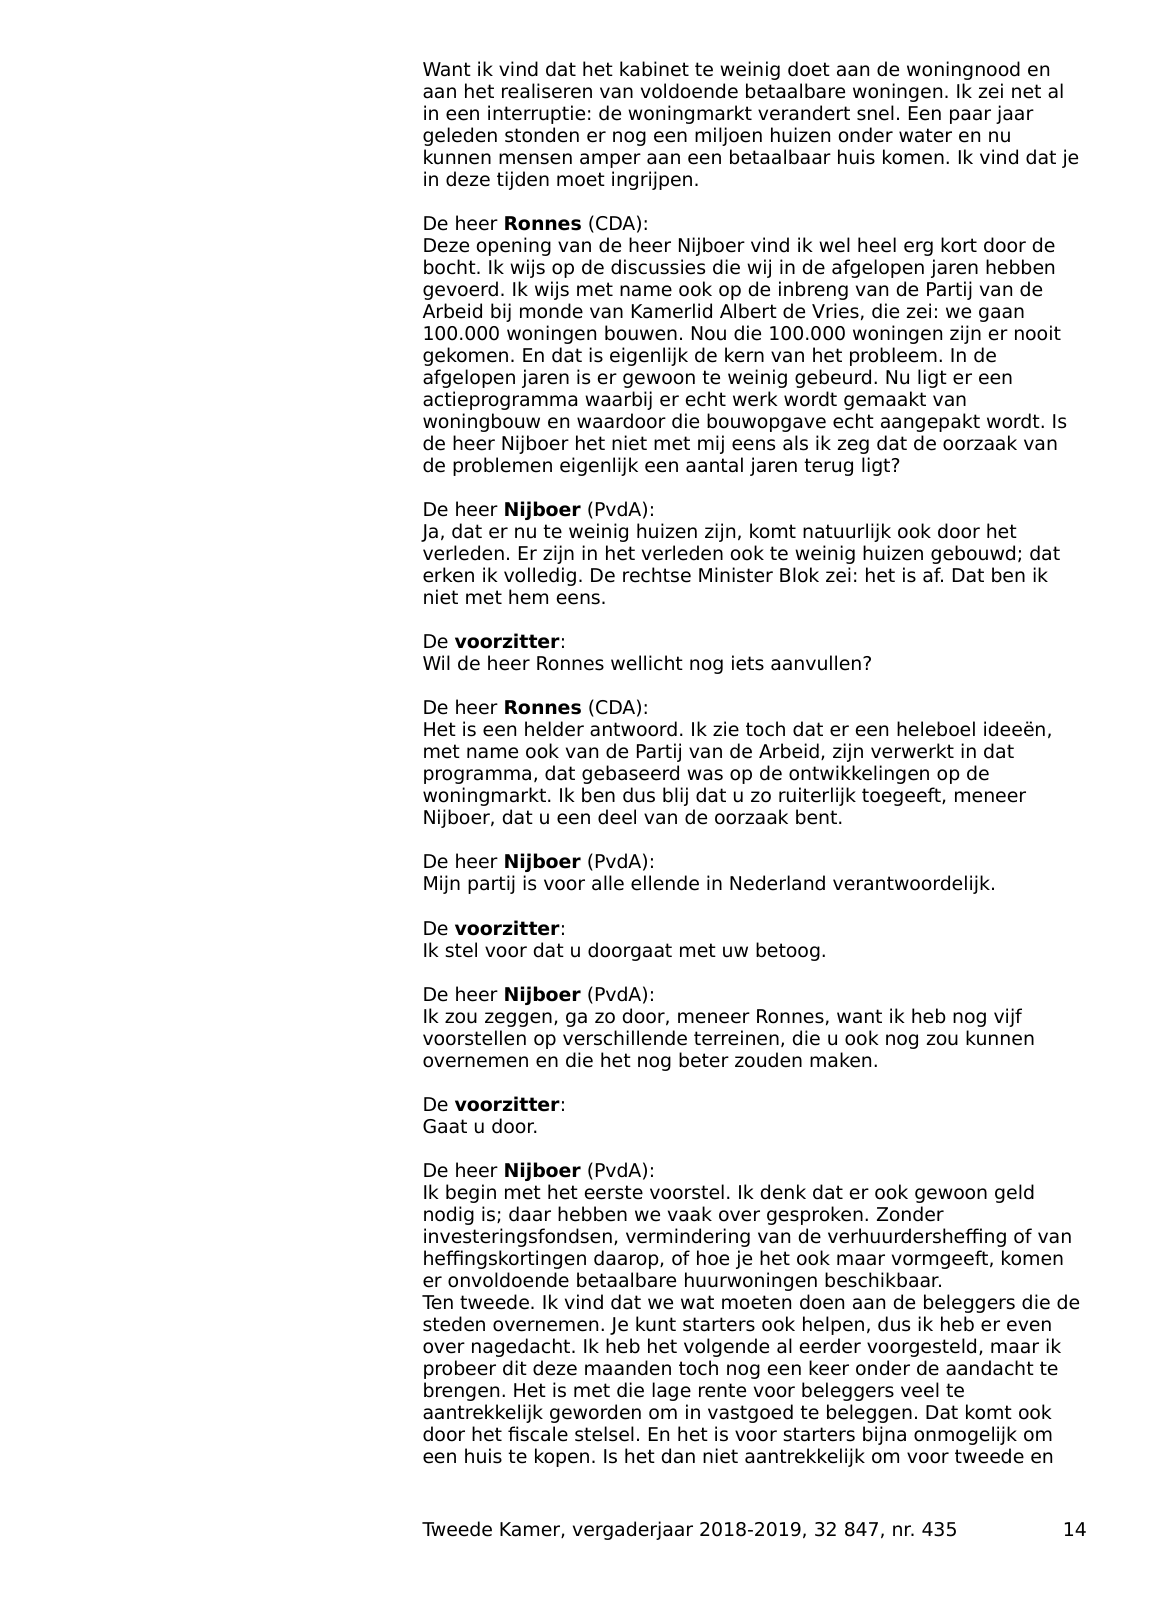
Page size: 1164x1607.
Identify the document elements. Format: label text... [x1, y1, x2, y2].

text Mijn partij is voor alle ellende in Nederland verantwoordelijk. [422, 873, 1087, 895]
text De voorzitter: [422, 917, 1087, 939]
text De voorzitter: [422, 631, 1087, 653]
text De heer Nijboer (PvdA): [422, 499, 1087, 521]
text De heer Nijboer (PvdA): [422, 984, 1087, 1006]
text De heer Ronnes (CDA): [422, 213, 1087, 235]
text Ik stel voor dat u doorgaat met uw betoog. [422, 939, 1087, 961]
text Ten tweede. Ik vind dat we wat moeten doen aan de beleggers die de steden overnemen. Je kunt starters ook helpen, dus ik heb er even over nagedacht. Ik heb het volgende al eerder voorgesteld, maar ik probeer dit deze maanden toch nog een keer onder de aandacht te brengen. Het is met die lage rente voor beleggers veel te aantrekkelijk geworden om in vastgoed te beleggen. Dat komt ook door het fiscale stelsel. En het is voor starters bijna onmogelijk om een huis te kopen. Is het dan niet aantrekkelijk om voor tweede en [422, 1292, 1087, 1468]
text Deze opening van de heer Nijboer vind ik wel heel erg kort door de bocht. Ik wijs op de discussies die wij in de afgelopen jaren hebben gevoerd. Ik wijs met name ook op de inbreng van de Partij van de Arbeid bij monde van Kamerlid Albert de Vries, die zei: we gaan 100.000 woningen bouwen. Nou die 100.000 woningen zijn er nooit gekomen. En dat is eigenlijk de kern van het probleem. In de afgelopen jaren is er gewoon te weinig gebeurd. Nu ligt er een actieprogramma waarbij er echt werk wordt gemaakt van woningbouw en waardoor die bouwopgave echt aangepakt wordt. Is de heer Nijboer het niet met mij eens als ik zeg dat de oorzaak van de problemen eigenlijk een aantal jaren terug ligt? [422, 235, 1087, 477]
text De heer Ronnes (CDA): [422, 697, 1087, 719]
text Ja, dat er nu te weinig huizen zijn, komt natuurlijk ook door het verleden. Er zijn in het verleden ook te weinig huizen gebouwd; dat erken ik volledig. De rechtse Minister Blok zei: het is af. Dat ben ik niet met hem eens. [422, 521, 1087, 609]
text Ik begin met het eerste voorstel. Ik denk dat er ook gewoon geld nodig is; daar hebben we vaak over gesproken. Zonder investeringsfondsen, vermindering van de verhuurdersheffing of van heffingskortingen daarop, of hoe je het ook maar vormgeeft, komen er onvoldoende betaalbare huurwoningen beschikbaar. [422, 1182, 1087, 1292]
text Ik zou zeggen, ga zo door, meneer Ronnes, want ik heb nog vijf voorstellen op verschillende terreinen, die u ook nog zou kunnen overnemen en die het nog beter zouden maken. [422, 1006, 1087, 1072]
text Gaat u door. [422, 1116, 1087, 1138]
text De heer Nijboer (PvdA): [422, 851, 1087, 873]
text De voorzitter: [422, 1094, 1087, 1116]
text Het is een helder antwoord. Ik zie toch dat er een heleboel ideeën, met name ook van de Partij van de Arbeid, zijn verwerkt in dat programma, dat gebaseerd was op de ontwikkelingen op de woningmarkt. Ik ben dus blij dat u zo ruiterlijk toegeeft, meneer Nijboer, dat u een deel van de oorzaak bent. [422, 719, 1087, 829]
text Wil de heer Ronnes wellicht nog iets aanvullen? [422, 653, 1087, 675]
text De heer Nijboer (PvdA): [422, 1160, 1087, 1182]
text Want ik vind dat het kabinet te weinig doet aan de woningnood en aan het realiseren van voldoende betaalbare woningen. Ik zei net al in een interruptie: de woningmarkt verandert snel. Een paar jaar geleden stonden er nog een miljoen huizen onder water en nu kunnen mensen amper aan een betaalbaar huis komen. Ik vind dat je in deze tijden moet ingrijpen. [422, 59, 1087, 191]
